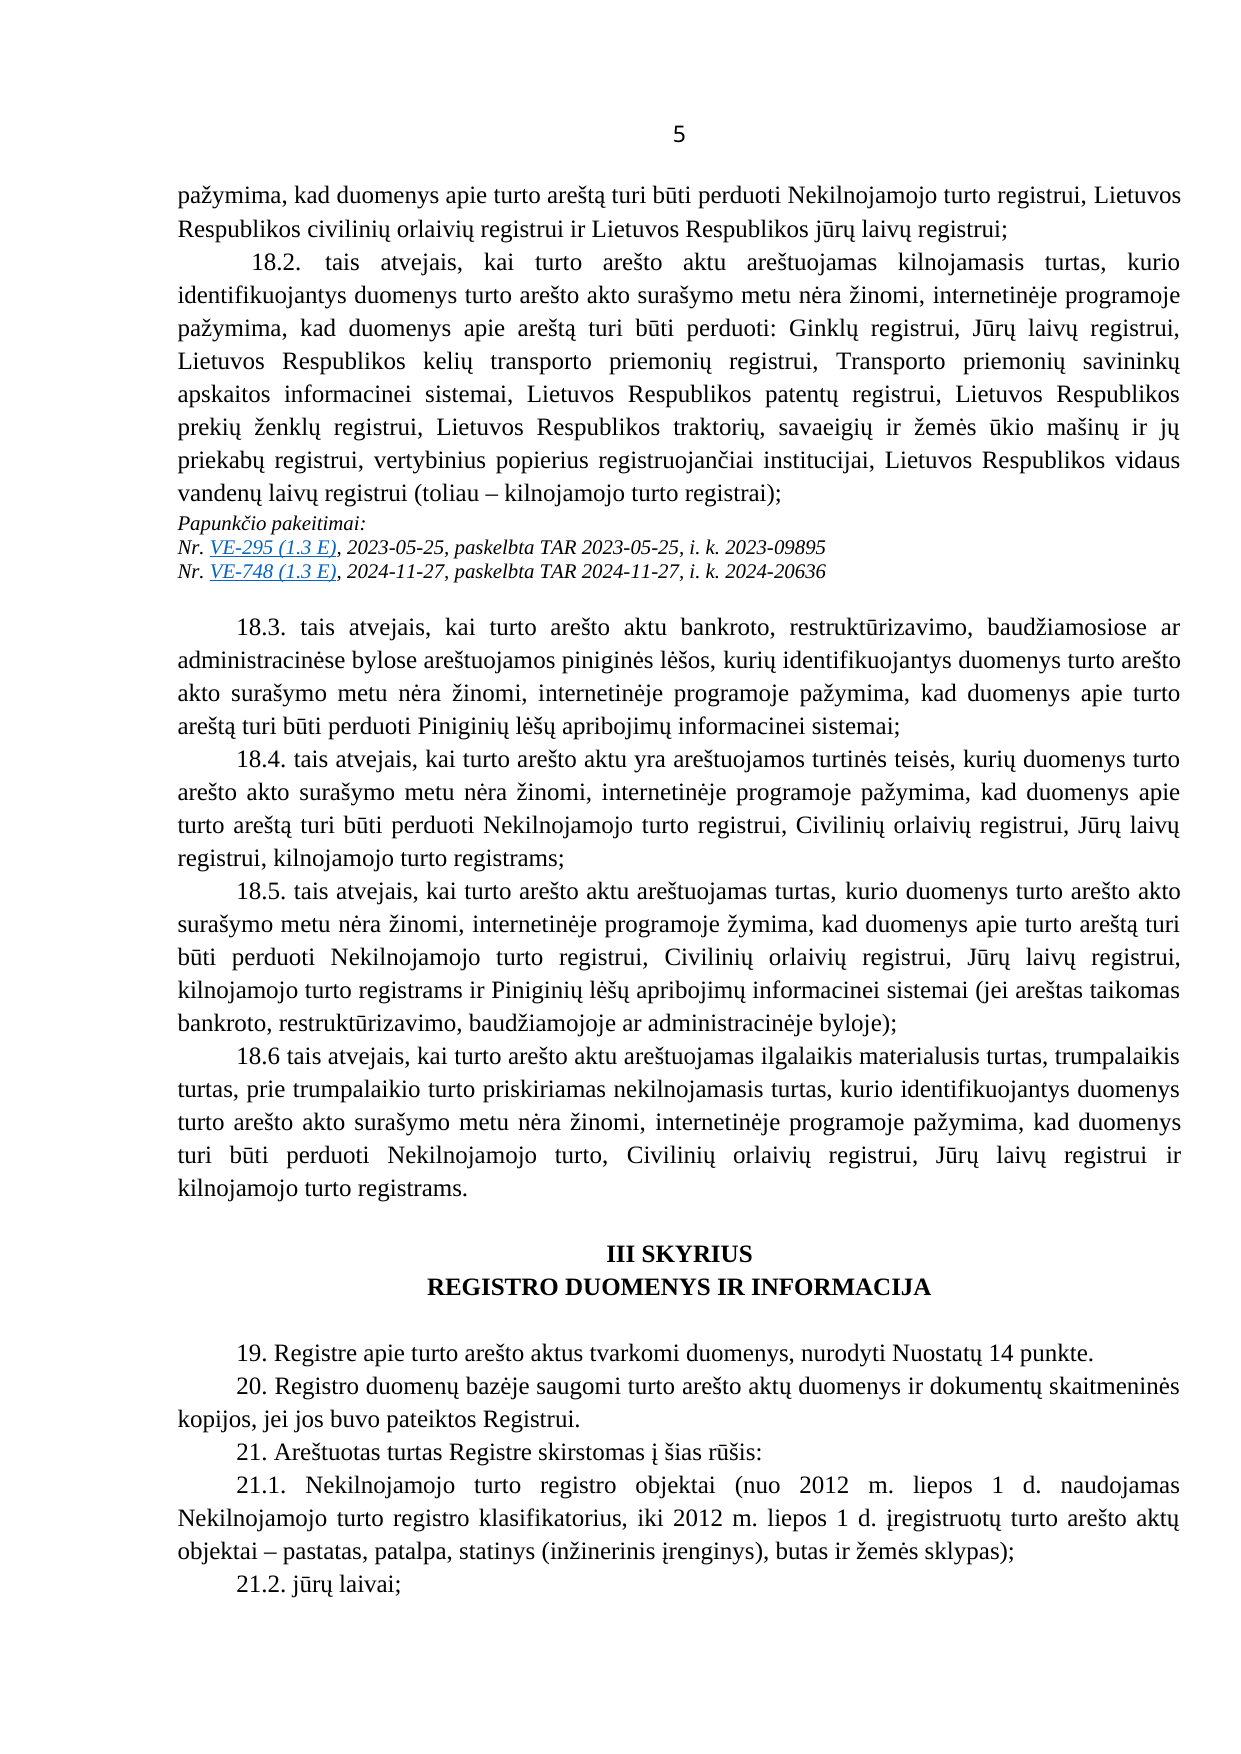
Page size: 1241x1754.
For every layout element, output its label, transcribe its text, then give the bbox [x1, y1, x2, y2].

text 18.2. tais atvejais, kai turto arešto aktu areštuojamas kilnojamasis turtas, kurio identifikuojantys duomenys turto arešto akto surašymo metu nėra žinomi, internetinėje programoje pažymima, kad duomenys apie areštą turi būti perduoti: Ginklų registrui, Jūrų laivų registrui, Lietuvos Respublikos kelių transporto priemonių registrui, Transporto priemonių savininkų apskaitos informacinei sistemai, Lietuvos Respublikos patentų registrui, Lietuvos Respublikos prekių ženklų registrui, Lietuvos Respublikos traktorių, savaeigių ir žemės ūkio mašinų ir jų priekabų registrui, vertybinius popierius registruojančiai institucijai, Lietuvos Respublikos vidaus vandenų laivų registrui (toliau – kilnojamojo turto registrai); [177, 247, 1181, 507]
text 21.1. Nekilnojamojo turto registro objektai (nuo 2012 m. liepos 1 d. naudojamas Nekilnojamojo turto registro klasifikatorius, iki 2012 m. liepos 1 d. įregistruotų turto arešto aktų objektai – pastatas, patalpa, statinys (inžinerinis įrenginys), butas ir žemės sklypas); [177, 1470, 1181, 1565]
text pažymima, kad duomenys apie turto areštą turi būti perduoti Nekilnojamojo turto registrui, Lietuvos Respublikos civilinių orlaivių registrui ir Lietuvos Respublikos jūrų laivų registrui; [177, 181, 1181, 242]
text 18.6 tais atvejais, kai turto arešto aktu areštuojamas ilgalaikis materialusis turtas, trumpalaikis turtas, prie trumpalaikio turto priskiriamas nekilnojamasis turtas, kurio identifikuojantys duomenys turto arešto akto surašymo metu nėra žinomi, internetinėje programoje pažymima, kad duomenys turi būti perduoti Nekilnojamojo turto, Civilinių orlaivių registrui, Jūrų laivų registrui ir kilnojamojo turto registrams. [177, 1041, 1181, 1202]
text Papunkčio pakeitimai: [177, 511, 1181, 535]
text III SKYRIUS [177, 1239, 1181, 1268]
text REGISTRO DUOMENYS IR INFORMACIJA [177, 1272, 1181, 1301]
text 18.4. tais atvejais, kai turto arešto aktu yra areštuojamos turtinės teisės, kurių duomenys turto arešto akto surašymo metu nėra žinomi, internetinėje programoje pažymima, kad duomenys apie turto areštą turi būti perduoti Nekilnojamojo turto registrui, Civilinių orlaivių registrui, Jūrų laivų registrui, kilnojamojo turto registrams; [177, 744, 1181, 872]
text 19. Registre apie turto arešto aktus tvarkomi duomenys, nurodyti Nuostatų 14 punkte. [177, 1338, 1181, 1367]
text 20. Registro duomenų bazėje saugomi turto arešto aktų duomenys ir dokumentų skaitmeninės kopijos, jei jos buvo pateiktos Registrui. [177, 1371, 1181, 1433]
text 21.2. jūrų laivai; [177, 1569, 1181, 1598]
text 18.5. tais atvejais, kai turto arešto aktu areštuojamas turtas, kurio duomenys turto arešto akto surašymo metu nėra žinomi, internetinėje programoje žymima, kad duomenys apie turto areštą turi būti perduoti Nekilnojamojo turto registrui, Civilinių orlaivių registrui, Jūrų laivų registrui, kilnojamojo turto registrams ir Piniginių lėšų apribojimų informacinei sistemai (jei areštas taikomas bankroto, restruktūrizavimo, baudžiamojoje ar administracinėje byloje); [177, 876, 1181, 1037]
text Nr. VE-295 (1.3 E), 2023-05-25, paskelbta TAR 2023-05-25, i. k. 2023-09895 [177, 535, 1181, 559]
text 18.3. tais atvejais, kai turto arešto aktu bankroto, restruktūrizavimo, baudžiamosiose ar administracinėse bylose areštuojamos piniginės lėšos, kurių identifikuojantys duomenys turto arešto akto surašymo metu nėra žinomi, internetinėje programoje pažymima, kad duomenys apie turto areštą turi būti perduoti Piniginių lėšų apribojimų informacinei sistemai; [177, 612, 1181, 739]
text 21. Areštuotas turtas Registre skirstomas į šias rūšis: [177, 1437, 1181, 1466]
text Nr. VE-748 (1.3 E), 2024-11-27, paskelbta TAR 2024-11-27, i. k. 2024-20636 [177, 559, 1181, 583]
